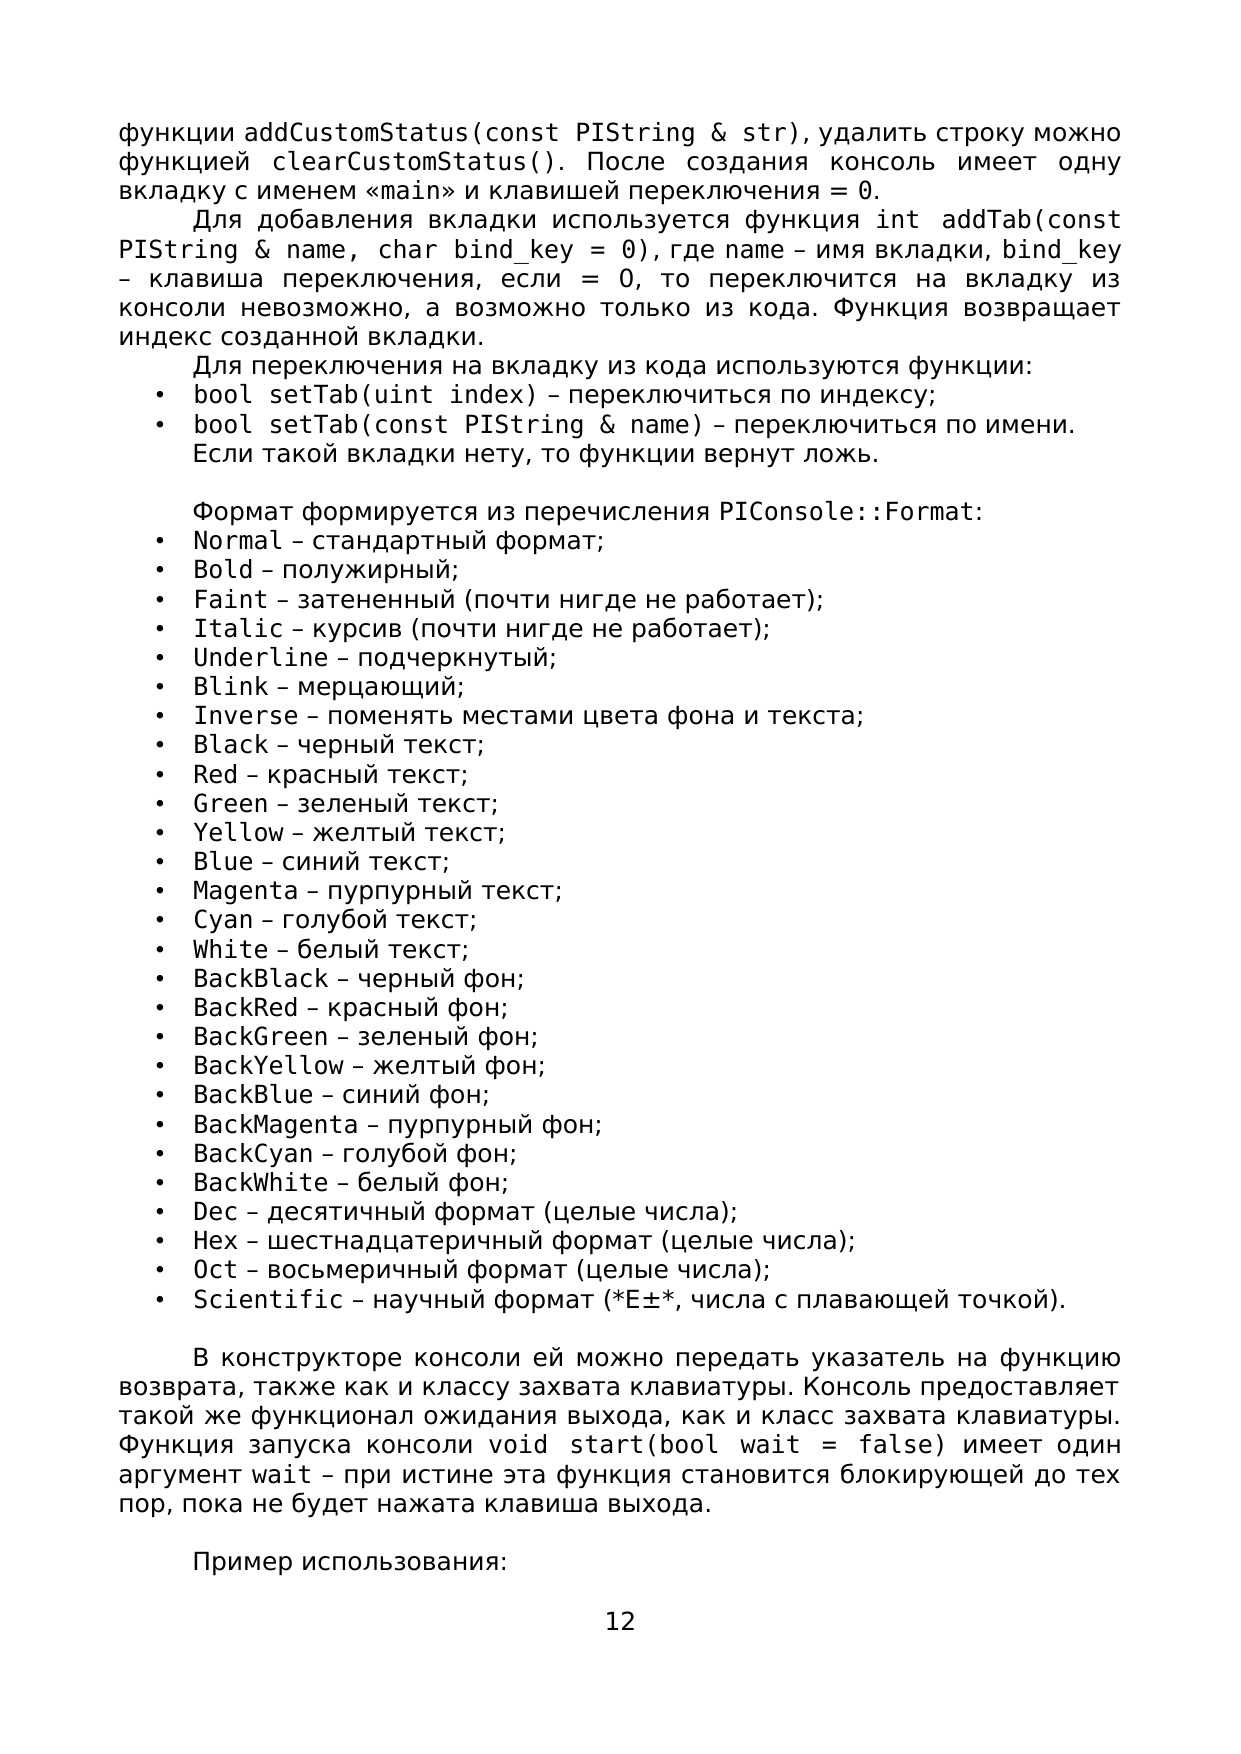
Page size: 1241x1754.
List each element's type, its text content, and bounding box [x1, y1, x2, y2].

list Yellow – желтый текст; [156, 818, 1122, 847]
list Blink – мерцающий; [156, 672, 1122, 701]
list Italic – курсив (почти нигде не работает); [156, 614, 1122, 643]
list Black – черный текст; [156, 731, 1122, 760]
list BackBlack – черный фон; [156, 964, 1122, 993]
list Underline – подчеркнутый; [156, 643, 1122, 672]
list Hex – шестнадцатеричный формат (целые числа); [156, 1226, 1122, 1256]
list BackMagenta – пурпурный фон; [156, 1110, 1122, 1139]
text Формат формируется из перечисления PIConsole::Format: [118, 497, 1122, 526]
text функции addCustomStatus(const PIString & str), удалить строку можно функцией clearCustomStatus(). После создания консоль имеет одну вкладку с именем «main» и клавишей переключения = 0. [118, 118, 1122, 206]
text Для добавления вкладки используется функция int addTab(const PIString & name, char bind_key = 0), где name – имя вкладки, bind_key – клавиша переключения, если = 0, то переключится на вкладку из консоли невозможно, а возможно только из кода. Функция возвращает индекс созданной вкладки. [118, 206, 1122, 351]
list bool setTab(uint index) – переключиться по индексу; [156, 381, 1122, 410]
list bool setTab(const PIString & name) – переключиться по имени. [156, 410, 1122, 439]
text Пример использования: [118, 1547, 1122, 1576]
text В конструкторе консоли ей можно передать указатель на функцию возврата, также как и классу захвата клавиатуры. Консоль предоставляет [118, 1343, 1122, 1401]
text Для переключения на вкладку из кода используются функции: [118, 351, 1122, 381]
list BackCyan – голубой фон; [156, 1139, 1122, 1168]
list Dec – десятичный формат (целые числа); [156, 1197, 1122, 1226]
list Cyan – голубой текст; [156, 906, 1122, 935]
list Magenta – пурпурный текст; [156, 876, 1122, 906]
list Bold – полужирный; [156, 556, 1122, 585]
list BackWhite – белый фон; [156, 1168, 1122, 1197]
text такой же функционал ожидания выхода, как и класс захвата клавиатуры. Функция запуска консоли void start(bool wait = false) имеет один аргумент wait – при истине эта функция становится блокирующей до тех пор, пока не будет нажата клавиша выхода. [118, 1401, 1122, 1518]
list Normal – стандартный формат; [156, 526, 1122, 556]
text Если такой вкладки нету, то функции вернут ложь. [118, 439, 1122, 468]
list Red – красный текст; [156, 760, 1122, 789]
list BackBlue – синий фон; [156, 1081, 1122, 1110]
list Oct – восьмеричный формат (целые числа); [156, 1256, 1122, 1285]
list Scientific – научный формат (*E±*, числа с плавающей точкой). [156, 1285, 1122, 1314]
list Inverse – поменять местами цвета фона и текста; [156, 701, 1122, 731]
list White – белый текст; [156, 935, 1122, 964]
list BackYellow – желтый фон; [156, 1051, 1122, 1081]
list Blue – синий текст; [156, 847, 1122, 876]
list Green – зеленый текст; [156, 789, 1122, 818]
list Faint – затененный (почти нигде не работает); [156, 585, 1122, 614]
list BackRed – красный фон; [156, 993, 1122, 1022]
list BackGreen – зеленый фон; [156, 1022, 1122, 1051]
